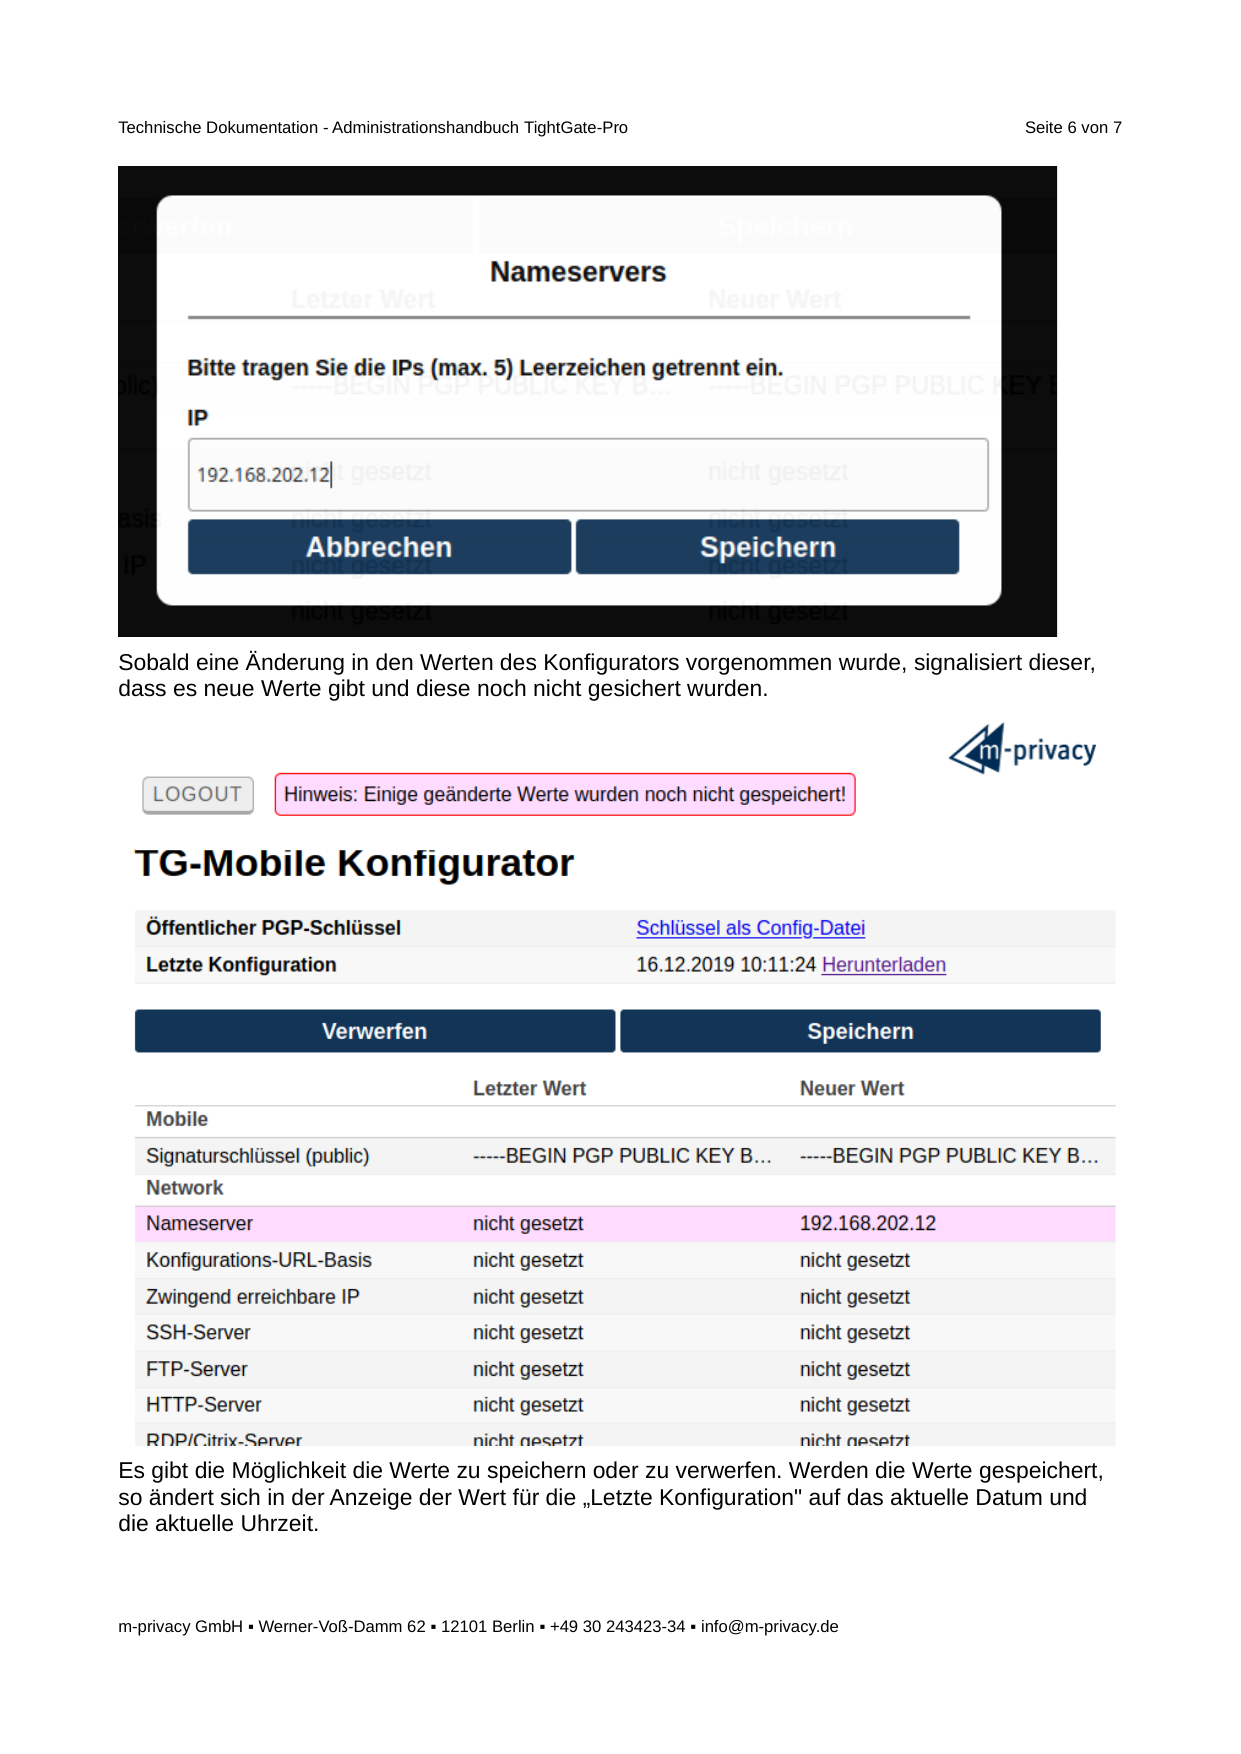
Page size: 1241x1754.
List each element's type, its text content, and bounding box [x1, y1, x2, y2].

picture [118, 713, 1123, 1446]
picture [118, 166, 1058, 637]
text Es gibt die Möglichkeit die Werte zu speichern oder zu verwerfen. Werden die Werte gespeichert, so ändert sich in der Anzeige der Wert für die „Letzte Konfiguration" auf das aktuelle Datum und die aktuelle Uhrzeit. [118, 1457, 1122, 1536]
text Sobald eine Änderung in den Werten des Konfigurators vorgenommen wurde, signalisiert dieser, dass es neue Werte gibt und diese noch nicht gesichert wurden. [118, 649, 1122, 702]
